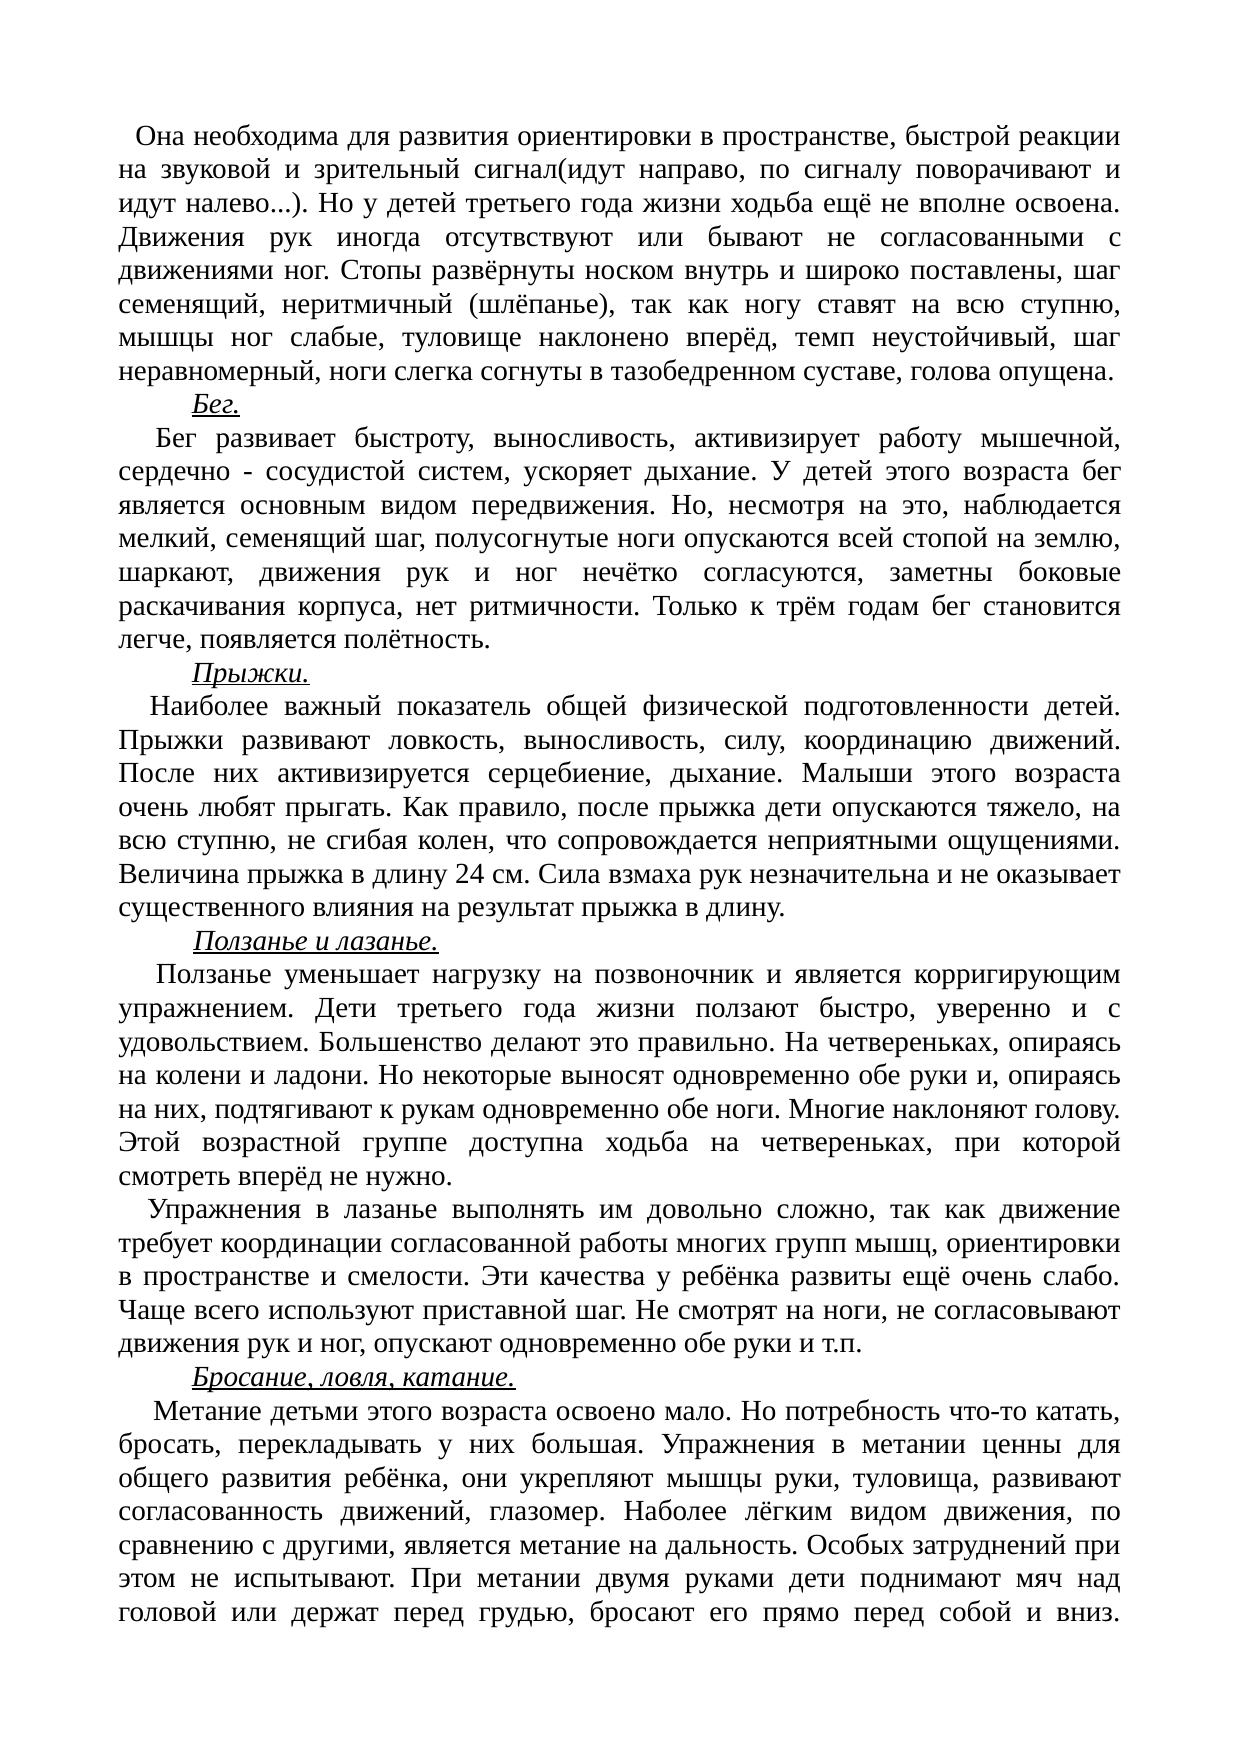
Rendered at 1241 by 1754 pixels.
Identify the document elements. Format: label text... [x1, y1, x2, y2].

text Упражнения в лазанье выполнять им довольно сложно, так как движение требует координации согласованной работы многих групп мышц, ориентировки в пространстве и смелости. Эти качества у ребёнка развиты ещё очень слабо. Чаще всего используют приставной шаг. Не смотрят на ноги, не согласовывают движения рук и ног, опускают одновременно обе руки и т.п. [118, 1191, 1122, 1359]
text Бег. [118, 386, 1122, 420]
text Бросание, ловля, катание. [118, 1359, 1122, 1393]
text Наиболее важный показатель общей физической подготовленности детей. Прыжки развивают ловкость, выносливость, силу, координацию движений. После них активизируется серцебиение, дыхание. Малыши этого возраста очень любят прыгать. Как правило, после прыжка дети опускаются тяжело, на всю ступню, не сгибая колен, что сопровождается неприятными ощущениями. Величина прыжка в длину 24 см. Сила взмаха рук незначительна и не оказывает существенного влияния на результат прыжка в длину. [118, 688, 1122, 923]
text Она необходима для развития ориентировки в пространстве, быстрой реакции на звуковой и зрительный сигнал(идут направо, по сигналу поворачивают и идут налево...). Но у детей третьего года жизни ходьба ещё не вполне освоена. Движения рук иногда отсутвствуют или бывают не согласованными с движениями ног. Стопы развёрнуты носком внутрь и широко поставлены, шаг семенящий, неритмичный (шлёпанье), так как ногу ставят на всю ступню, мышцы ног слабые, туловище наклонено вперёд, темп неустойчивый, шаг неравномерный, ноги слегка согнуты в тазобедренном суставе, голова опущена. [118, 118, 1122, 386]
text Бег развивает быстроту, выносливость, активизирует работу мышечной, сердечно - сосудистой систем, ускоряет дыхание. У детей этого возраста бег является основным видом передвижения. Но, несмотря на это, наблюдается мелкий, семенящий шаг, полусогнутые ноги опускаются всей стопой на землю, шаркают, движения рук и ног нечётко согласуются, заметны боковые раскачивания корпуса, нет ритмичности. Только к трём годам бег становится легче, появляется полётность. [118, 420, 1122, 655]
text Метание детьми этого возраста освоено мало. Но потребность что-то катать, бросать, перекладывать у них большая. Упражнения в метании ценны для общего развития ребёнка, они укрепляют мышцы руки, туловища, развивают согласованность движений, глазомер. Наболее лёгким видом движения, по сравнению с другими, является метание на дальность. Особых затруднений при этом не испытывают. При метании двумя руками дети поднимают мяч над головой или держат перед грудью, бросают его прямо перед собой и вниз. [118, 1393, 1122, 1627]
list Ползанье и лазанье. [156, 923, 1122, 957]
text Ползанье уменьшает нагрузку на позвоночник и является корригирующим упражнением. Дети третьего года жизни ползают быстро, уверенно и с удовольствием. Большенство делают это правильно. На четвереньках, опираясь на колени и ладони. Но некоторые выносят одновременно обе руки и, опираясь на них, подтягивают к рукам одновременно обе ноги. Многие наклоняют голову. Этой возрастной группе доступна ходьба на четвереньках, при которой смотреть вперёд не нужно. [118, 957, 1122, 1191]
text Прыжки. [118, 655, 1122, 688]
